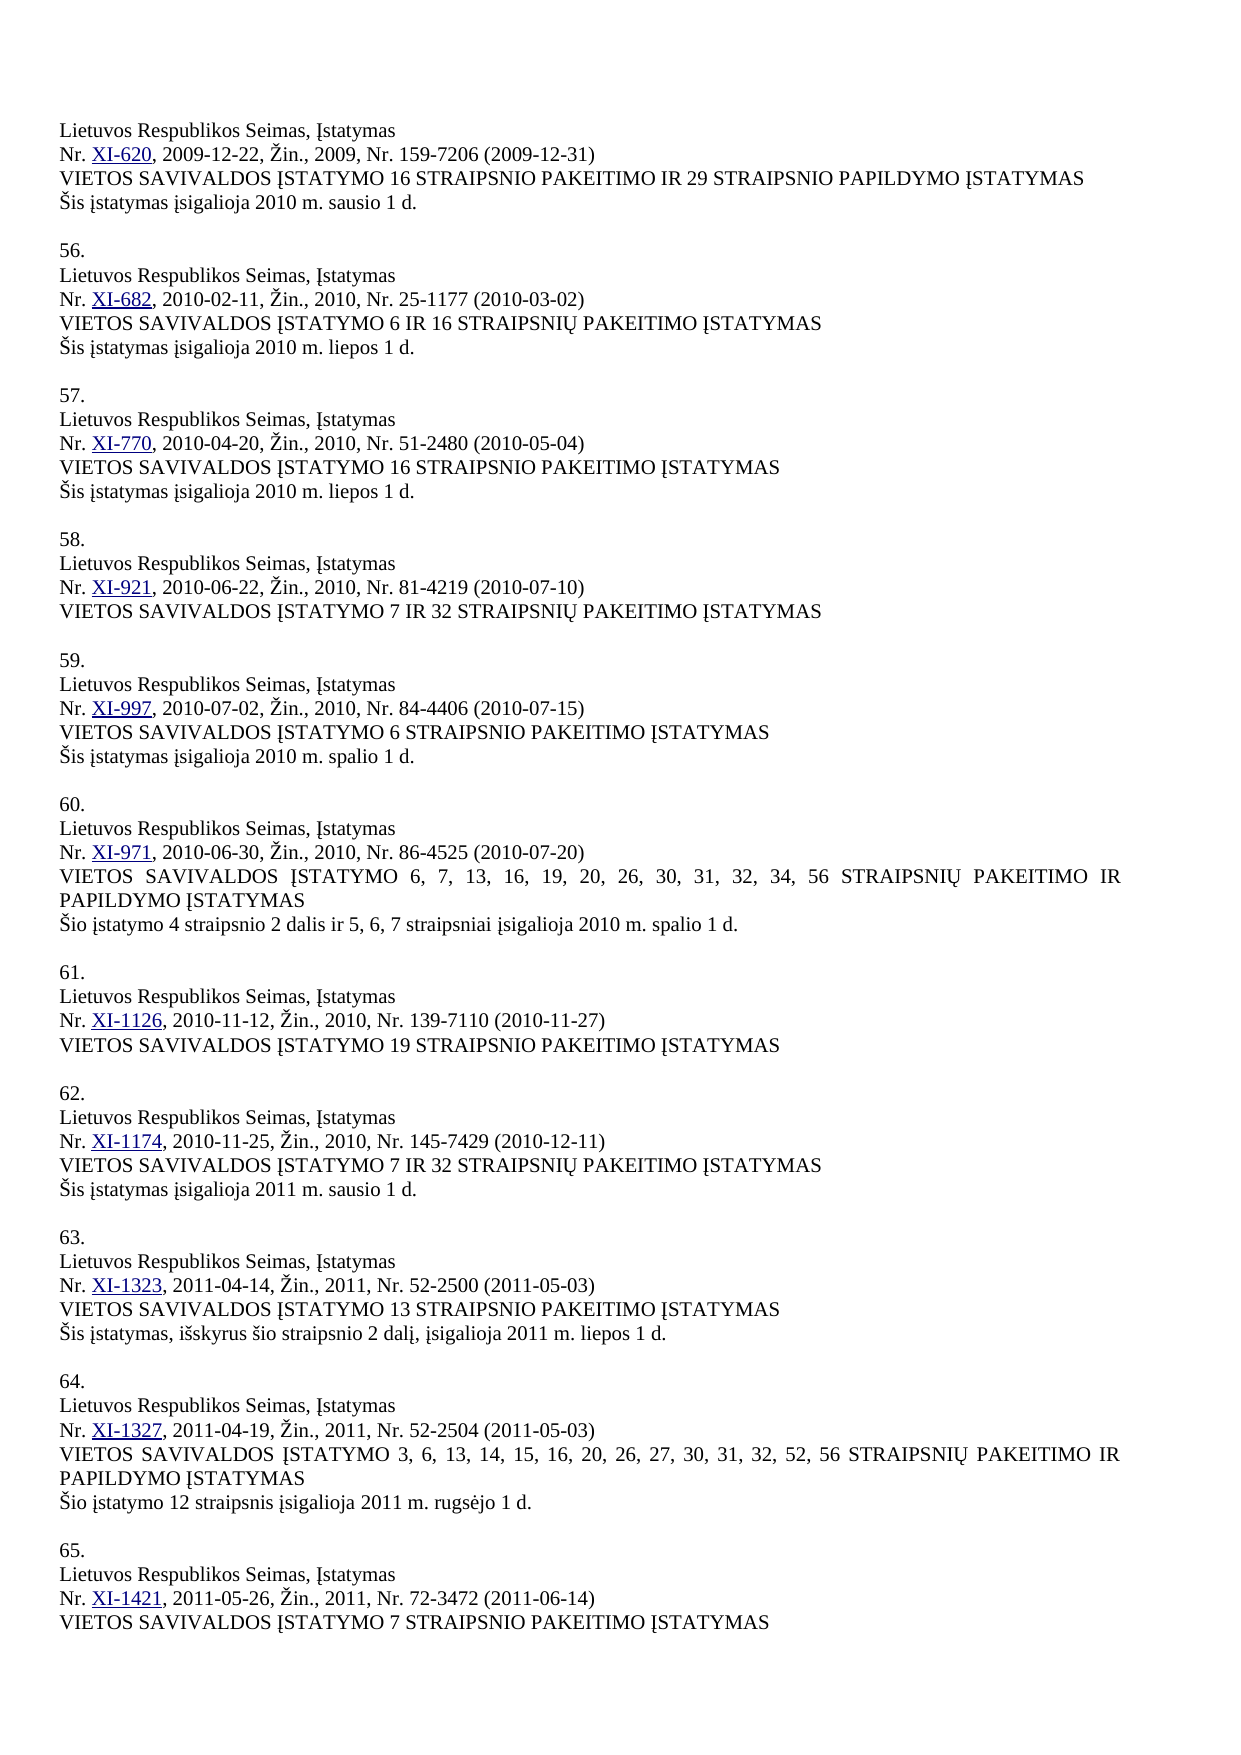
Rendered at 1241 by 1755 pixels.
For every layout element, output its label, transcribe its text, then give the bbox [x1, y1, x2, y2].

text Nr. XI-1126, 2010-11-12, Žin., 2010, Nr. 139-7110 (2010-11-27) [59, 1008, 1122, 1032]
text Lietuvos Respublikos Seimas, Įstatymas [59, 816, 1122, 840]
text VIETOS SAVIVALDOS ĮSTATYMO 16 STRAIPSNIO PAKEITIMO IR 29 STRAIPSNIO PAPILDYMO ĮSTATYMAS [59, 166, 1122, 190]
text Nr. XI-997, 2010-07-02, Žin., 2010, Nr. 84-4406 (2010-07-15) [59, 696, 1122, 720]
text Lietuvos Respublikos Seimas, Įstatymas [59, 984, 1122, 1008]
text VIETOS SAVIVALDOS ĮSTATYMO 7 IR 32 STRAIPSNIŲ PAKEITIMO ĮSTATYMAS [59, 599, 1122, 623]
text Nr. XI-770, 2010-04-20, Žin., 2010, Nr. 51-2480 (2010-05-04) [59, 431, 1122, 455]
text VIETOS SAVIVALDOS ĮSTATYMO 6 IR 16 STRAIPSNIŲ PAKEITIMO ĮSTATYMAS [59, 311, 1122, 335]
text Lietuvos Respublikos Seimas, Įstatymas [59, 551, 1122, 575]
text 57. [59, 383, 1122, 407]
text Nr. XI-1421, 2011-05-26, Žin., 2011, Nr. 72-3472 (2011-06-14) [59, 1586, 1122, 1610]
text Lietuvos Respublikos Seimas, Įstatymas [59, 672, 1122, 696]
text Lietuvos Respublikos Seimas, Įstatymas [59, 1249, 1122, 1273]
text VIETOS SAVIVALDOS ĮSTATYMO 7 STRAIPSNIO PAKEITIMO ĮSTATYMAS [59, 1610, 1122, 1634]
text 60. [59, 792, 1122, 816]
text Lietuvos Respublikos Seimas, Įstatymas [59, 1105, 1122, 1129]
text Šis įstatymas įsigalioja 2011 m. sausio 1 d. [59, 1177, 1122, 1201]
text VIETOS SAVIVALDOS ĮSTATYMO 16 STRAIPSNIO PAKEITIMO ĮSTATYMAS [59, 455, 1122, 479]
text VIETOS SAVIVALDOS ĮSTATYMO 3, 6, 13, 14, 15, 16, 20, 26, 27, 30, 31, 32, 52, 56 STRAIPSNIŲ PAKEITIMO IR PAPILDYMO ĮSTATYMAS [59, 1442, 1122, 1490]
text 65. [59, 1538, 1122, 1562]
text Nr. XI-971, 2010-06-30, Žin., 2010, Nr. 86-4525 (2010-07-20) [59, 840, 1122, 864]
text 58. [59, 527, 1122, 551]
text VIETOS SAVIVALDOS ĮSTATYMO 19 STRAIPSNIO PAKEITIMO ĮSTATYMAS [59, 1032, 1122, 1057]
text 61. [59, 960, 1122, 984]
text VIETOS SAVIVALDOS ĮSTATYMO 6 STRAIPSNIO PAKEITIMO ĮSTATYMAS [59, 720, 1122, 744]
text Nr. XI-682, 2010-02-11, Žin., 2010, Nr. 25-1177 (2010-03-02) [59, 287, 1122, 311]
text Šis įstatymas įsigalioja 2010 m. liepos 1 d. [59, 479, 1122, 503]
text Lietuvos Respublikos Seimas, Įstatymas [59, 1393, 1122, 1417]
text Lietuvos Respublikos Seimas, Įstatymas [59, 1562, 1122, 1586]
text Lietuvos Respublikos Seimas, Įstatymas [59, 262, 1122, 287]
text Šio įstatymo 4 straipsnio 2 dalis ir 5, 6, 7 straipsniai įsigalioja 2010 m. spalio 1 d. [59, 912, 1122, 936]
text Lietuvos Respublikos Seimas, Įstatymas [59, 407, 1122, 431]
text Nr. XI-620, 2009-12-22, Žin., 2009, Nr. 159-7206 (2009-12-31) [59, 142, 1122, 166]
text Šis įstatymas, išskyrus šio straipsnio 2 dalį, įsigalioja 2011 m. liepos 1 d. [59, 1321, 1122, 1345]
text Nr. XI-921, 2010-06-22, Žin., 2010, Nr. 81-4219 (2010-07-10) [59, 575, 1122, 599]
text VIETOS SAVIVALDOS ĮSTATYMO 13 STRAIPSNIO PAKEITIMO ĮSTATYMAS [59, 1297, 1122, 1321]
text Nr. XI-1327, 2011-04-19, Žin., 2011, Nr. 52-2504 (2011-05-03) [59, 1417, 1122, 1442]
text 62. [59, 1081, 1122, 1105]
text VIETOS SAVIVALDOS ĮSTATYMO 6, 7, 13, 16, 19, 20, 26, 30, 31, 32, 34, 56 STRAIPSNIŲ PAKEITIMO IR PAPILDYMO ĮSTATYMAS [59, 864, 1122, 912]
text 64. [59, 1369, 1122, 1393]
text Šis įstatymas įsigalioja 2010 m. sausio 1 d. [59, 190, 1122, 214]
text Šio įstatymo 12 straipsnis įsigalioja 2011 m. rugsėjo 1 d. [59, 1490, 1122, 1514]
text Lietuvos Respublikos Seimas, Įstatymas [59, 118, 1122, 142]
text Šis įstatymas įsigalioja 2010 m. spalio 1 d. [59, 744, 1122, 768]
text Šis įstatymas įsigalioja 2010 m. liepos 1 d. [59, 335, 1122, 359]
text 63. [59, 1225, 1122, 1249]
text 59. [59, 647, 1122, 672]
text 56. [59, 238, 1122, 262]
text Nr. XI-1174, 2010-11-25, Žin., 2010, Nr. 145-7429 (2010-12-11) [59, 1129, 1122, 1153]
text VIETOS SAVIVALDOS ĮSTATYMO 7 IR 32 STRAIPSNIŲ PAKEITIMO ĮSTATYMAS [59, 1153, 1122, 1177]
text Nr. XI-1323, 2011-04-14, Žin., 2011, Nr. 52-2500 (2011-05-03) [59, 1273, 1122, 1297]
